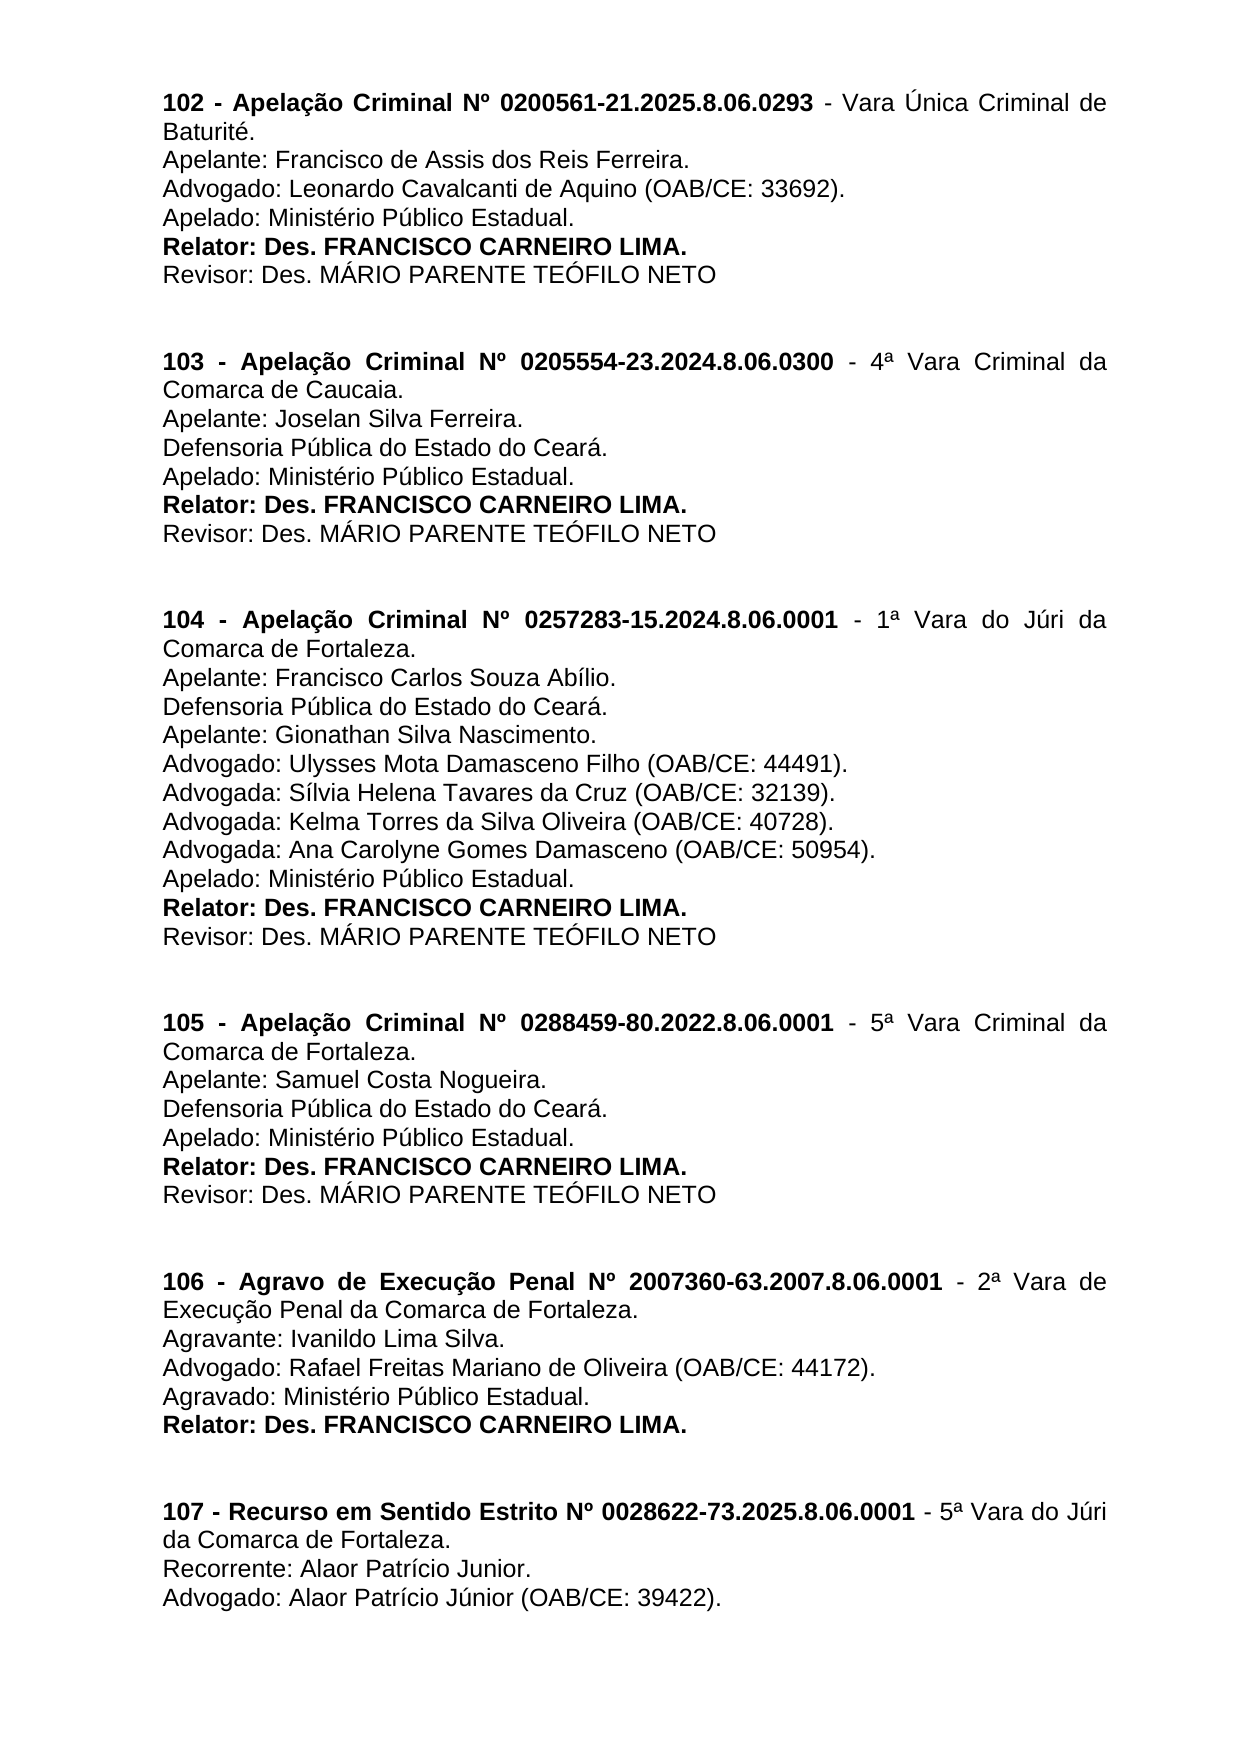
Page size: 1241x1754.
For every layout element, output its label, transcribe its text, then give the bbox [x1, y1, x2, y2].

text Relator: Des. FRANCISCO CARNEIRO LIMA. [162, 232, 1107, 260]
text Defensoria Pública do Estado do Ceará. [162, 692, 1107, 720]
text Revisor: Des. MÁRIO PARENTE TEÓFILO NETO [162, 922, 1107, 950]
text Advogado: Alaor Patrício Júnior (OAB/CE: 39422). [162, 1583, 1107, 1612]
text Advogada: Sílvia Helena Tavares da Cruz (OAB/CE: 32139). [162, 778, 1107, 807]
text Apelante: Gionathan Silva Nascimento. [162, 720, 1107, 749]
text Agravante: Ivanildo Lima Silva. [162, 1324, 1107, 1353]
text Apelado: Ministério Público Estadual. [162, 1123, 1107, 1152]
text Apelante: Francisco Carlos Souza Abílio. [162, 663, 1107, 692]
text 107 - Recurso em Sentido Estrito Nº 0028622-73.2025.8.06.0001 - 5ª Vara do Júri da Comarca de Fortaleza. [162, 1497, 1107, 1554]
text Apelado: Ministério Público Estadual. [162, 864, 1107, 893]
text Relator: Des. FRANCISCO CARNEIRO LIMA. [162, 1410, 1107, 1439]
text Relator: Des. FRANCISCO CARNEIRO LIMA. [162, 490, 1107, 519]
text Relator: Des. FRANCISCO CARNEIRO LIMA. [162, 893, 1107, 922]
text Recorrente: Alaor Patrício Junior. [162, 1554, 1107, 1583]
text Defensoria Pública do Estado do Ceará. [162, 433, 1107, 462]
text 102 - Apelação Criminal Nº 0200561-21.2025.8.06.0293 - Vara Única Criminal de Baturité. [162, 88, 1107, 145]
text Defensoria Pública do Estado do Ceará. [162, 1094, 1107, 1123]
text Advogada: Ana Carolyne Gomes Damasceno (OAB/CE: 50954). [162, 835, 1107, 864]
text Advogado: Rafael Freitas Mariano de Oliveira (OAB/CE: 44172). [162, 1353, 1107, 1382]
text Agravado: Ministério Público Estadual. [162, 1382, 1107, 1410]
text Revisor: Des. MÁRIO PARENTE TEÓFILO NETO [162, 260, 1107, 289]
text 105 - Apelação Criminal Nº 0288459-80.2022.8.06.0001 - 5ª Vara Criminal da Comarca de Fortaleza. [162, 1008, 1107, 1065]
text Advogado: Leonardo Cavalcanti de Aquino (OAB/CE: 33692). [162, 174, 1107, 203]
text Advogado: Ulysses Mota Damasceno Filho (OAB/CE: 44491). [162, 749, 1107, 778]
text 103 - Apelação Criminal Nº 0205554-23.2024.8.06.0300 - 4ª Vara Criminal da Comarca de Caucaia. [162, 347, 1107, 404]
text Revisor: Des. MÁRIO PARENTE TEÓFILO NETO [162, 519, 1107, 548]
text 106 - Agravo de Execução Penal Nº 2007360-63.2007.8.06.0001 - 2ª Vara de Execução Penal da Comarca de Fortaleza. [162, 1267, 1107, 1324]
text Revisor: Des. MÁRIO PARENTE TEÓFILO NETO [162, 1180, 1107, 1209]
text Apelante: Francisco de Assis dos Reis Ferreira. [162, 145, 1107, 174]
text Relator: Des. FRANCISCO CARNEIRO LIMA. [162, 1152, 1107, 1180]
text 104 - Apelação Criminal Nº 0257283-15.2024.8.06.0001 - 1ª Vara do Júri da Comarca de Fortaleza. [162, 605, 1107, 663]
text Apelado: Ministério Público Estadual. [162, 203, 1107, 232]
text Apelante: Samuel Costa Nogueira. [162, 1065, 1107, 1094]
text Apelado: Ministério Público Estadual. [162, 462, 1107, 490]
text Apelante: Joselan Silva Ferreira. [162, 404, 1107, 433]
text Advogada: Kelma Torres da Silva Oliveira (OAB/CE: 40728). [162, 807, 1107, 835]
